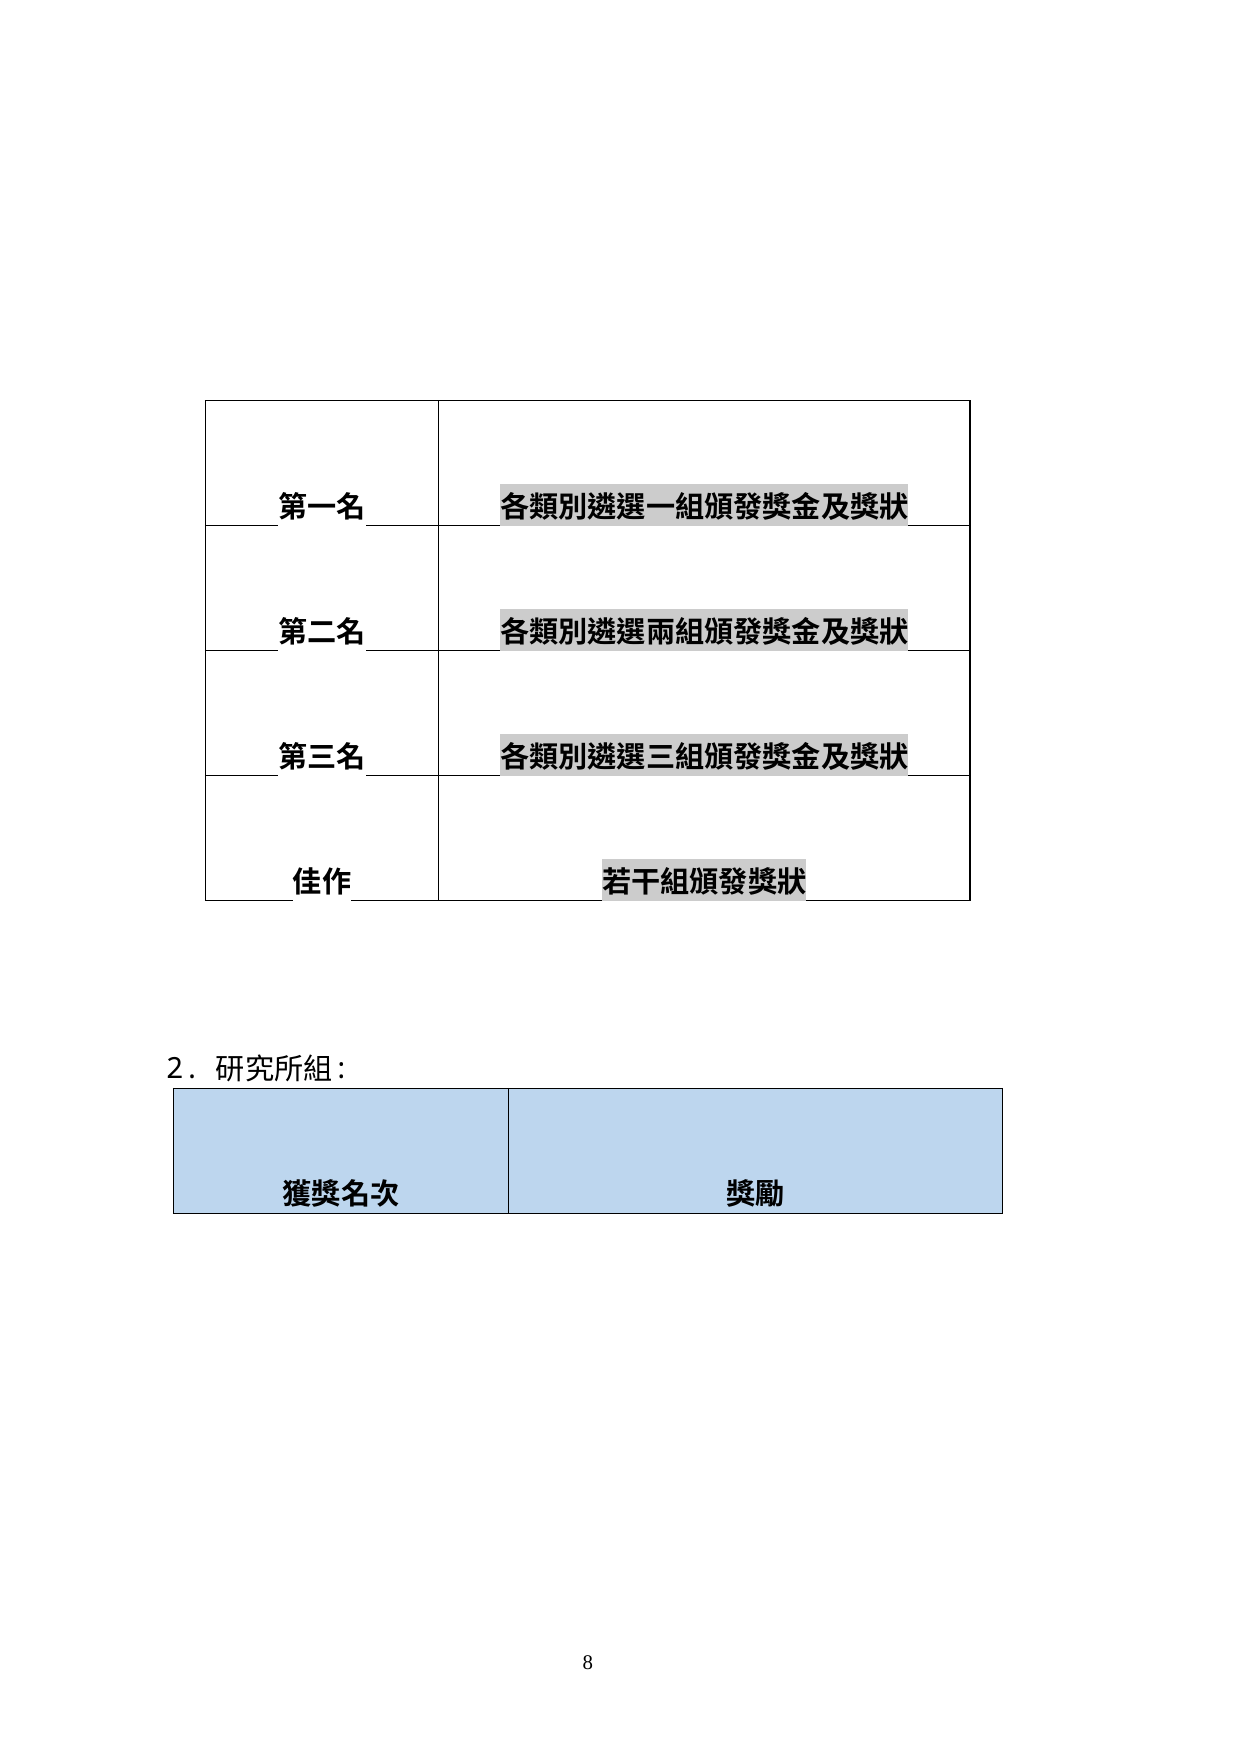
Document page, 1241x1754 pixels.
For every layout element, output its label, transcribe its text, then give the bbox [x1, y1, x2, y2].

table_cell 各類別遴選兩組頒發獎金及獎狀 [439, 526, 969, 650]
table_cell 第二名 [206, 526, 438, 650]
table_cell 第一名 [206, 401, 438, 525]
table_cell 若干組頒發獎狀 [439, 776, 969, 900]
list 研究所組: [162, 1025, 1063, 1088]
table_header 獎勵 [509, 1089, 1002, 1213]
table_cell 佳作 [206, 776, 438, 900]
table_cell 第三名 [206, 651, 438, 775]
table_cell 各類別遴選一組頒發獎金及獎狀 [439, 401, 969, 525]
table_header 獲獎名次 [174, 1089, 508, 1213]
table_cell 各類別遴選三組頒發獎金及獎狀 [439, 651, 969, 775]
